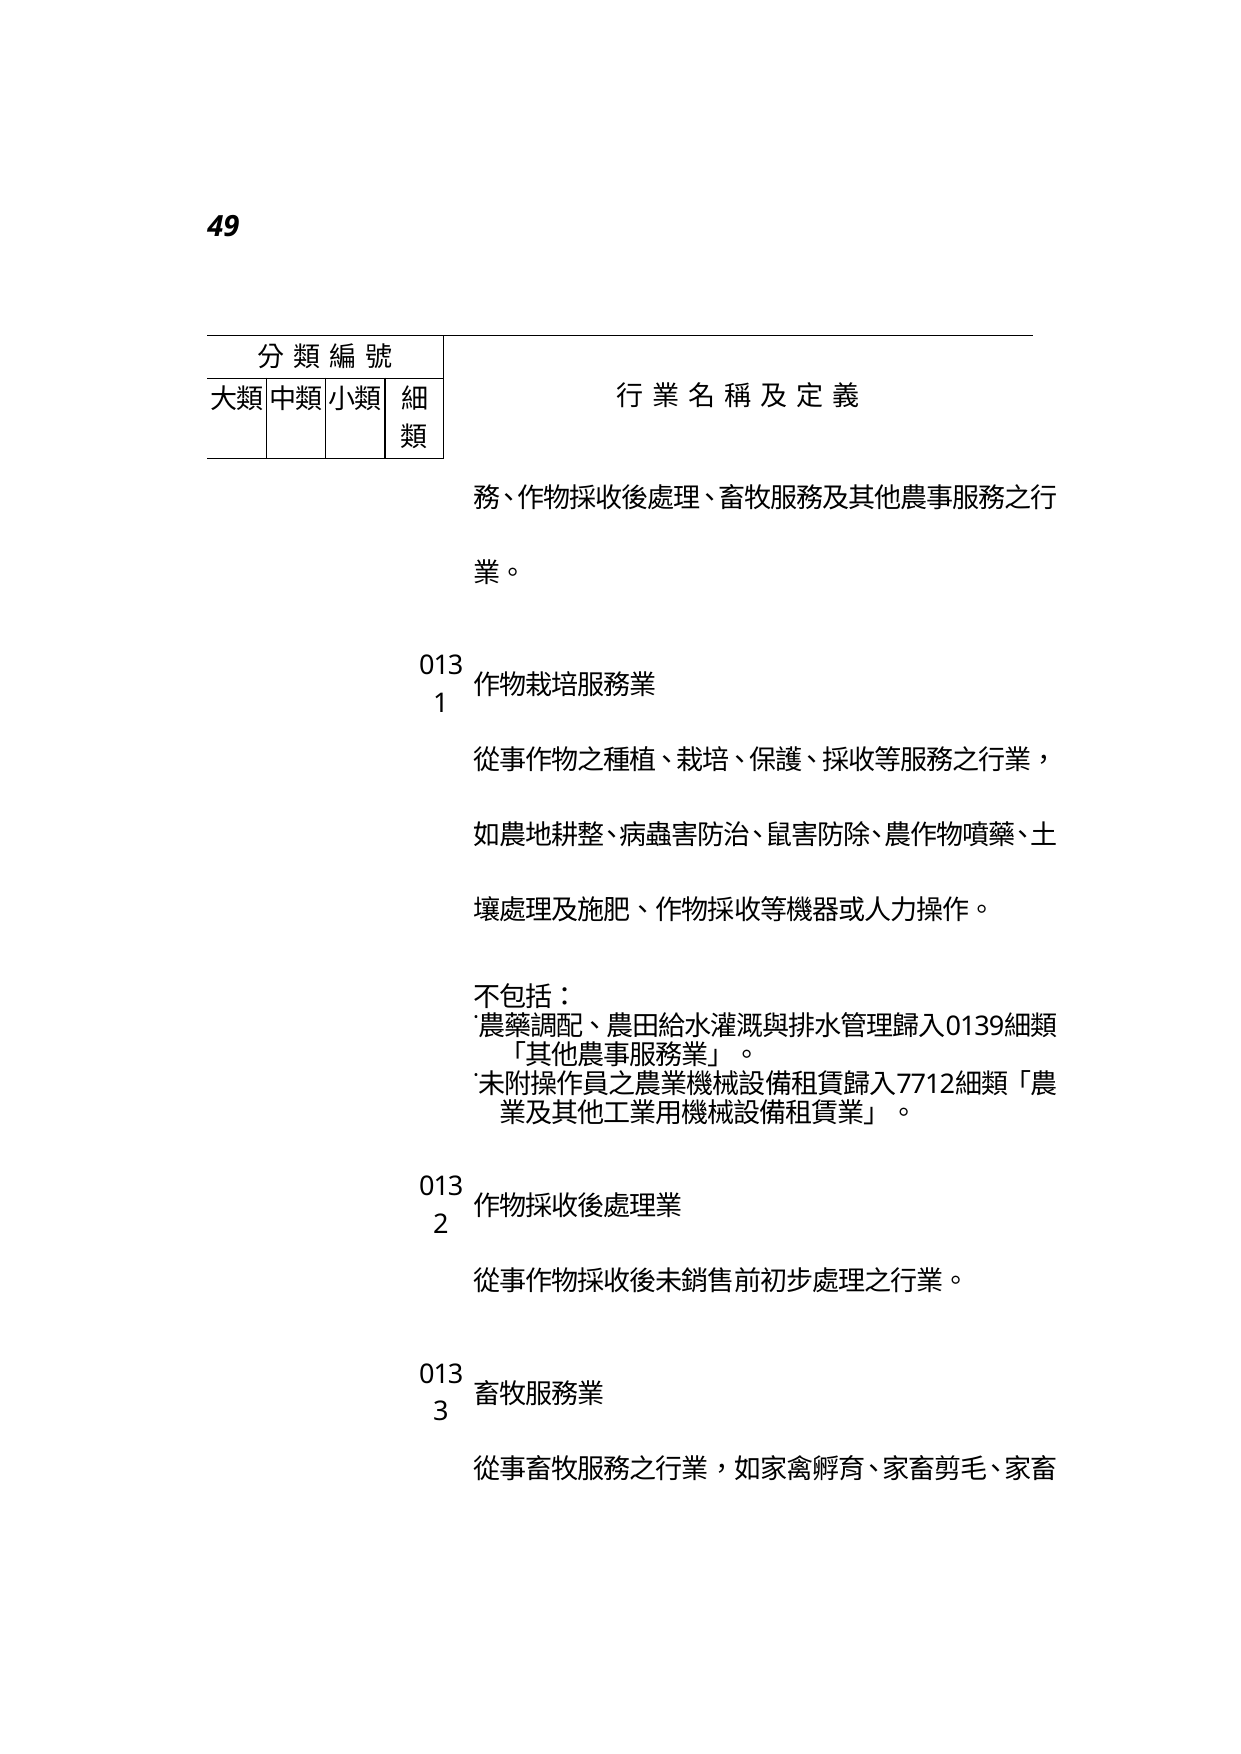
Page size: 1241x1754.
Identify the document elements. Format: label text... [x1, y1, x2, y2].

table_cell [233, 1354, 292, 1504]
table_cell [207, 645, 233, 1166]
table_cell [351, 645, 412, 1166]
table_cell [293, 1354, 351, 1504]
table_cell 務、作物採收後處理、畜牧服務及其他農事服務之行業。 [470, 458, 1060, 645]
table_cell [207, 459, 233, 645]
table_header [1033, 335, 1060, 378]
table_cell [293, 645, 351, 1166]
table_cell [233, 459, 292, 645]
table_cell [412, 458, 470, 645]
table_cell [207, 1166, 233, 1354]
table_cell 0133 [412, 1354, 470, 1504]
table_cell 作物採收後處理業 從事作物採收後未銷售前初步處理之行業。 [470, 1166, 1060, 1354]
table_cell 畜牧服務業 從事畜牧服務之行業，如家禽孵育、家畜剪毛、家畜 [470, 1354, 1060, 1504]
table_header 分 類 編 號 [207, 336, 443, 378]
table_header 行 業 名 稱 及 定 義 [444, 336, 1032, 458]
table_cell 中類 [267, 379, 325, 458]
table_cell [1033, 378, 1060, 458]
table_cell [233, 1166, 292, 1354]
table_cell [233, 645, 292, 1166]
table_cell [351, 459, 412, 645]
table_cell 小類 [326, 379, 384, 458]
table_cell 細類 [386, 379, 443, 458]
table_cell 0132 [412, 1166, 470, 1354]
table_cell [351, 1354, 412, 1504]
table_cell 0131 [412, 645, 470, 1166]
table_cell [207, 1354, 233, 1504]
table_cell [351, 1166, 412, 1354]
table_cell 大類 [207, 379, 266, 458]
table_cell 作物栽培服務業 從事作物之種植、栽培、保護、採收等服務之行業，如農地耕整、病蟲害防治、鼠害防除、農作物噴藥、土壤處理及施肥、作物採收等機器或人力操作。 不包括： ˙農藥調配、農田給水灌溉與排水管理歸入0139細類「其他農事服務業」。 ˙未附操作員之農業機械設備租賃歸入7712細類「農業及其他工業用機械設備租賃業」。 [470, 645, 1060, 1166]
table_cell [293, 1166, 351, 1354]
table_cell [293, 459, 351, 645]
